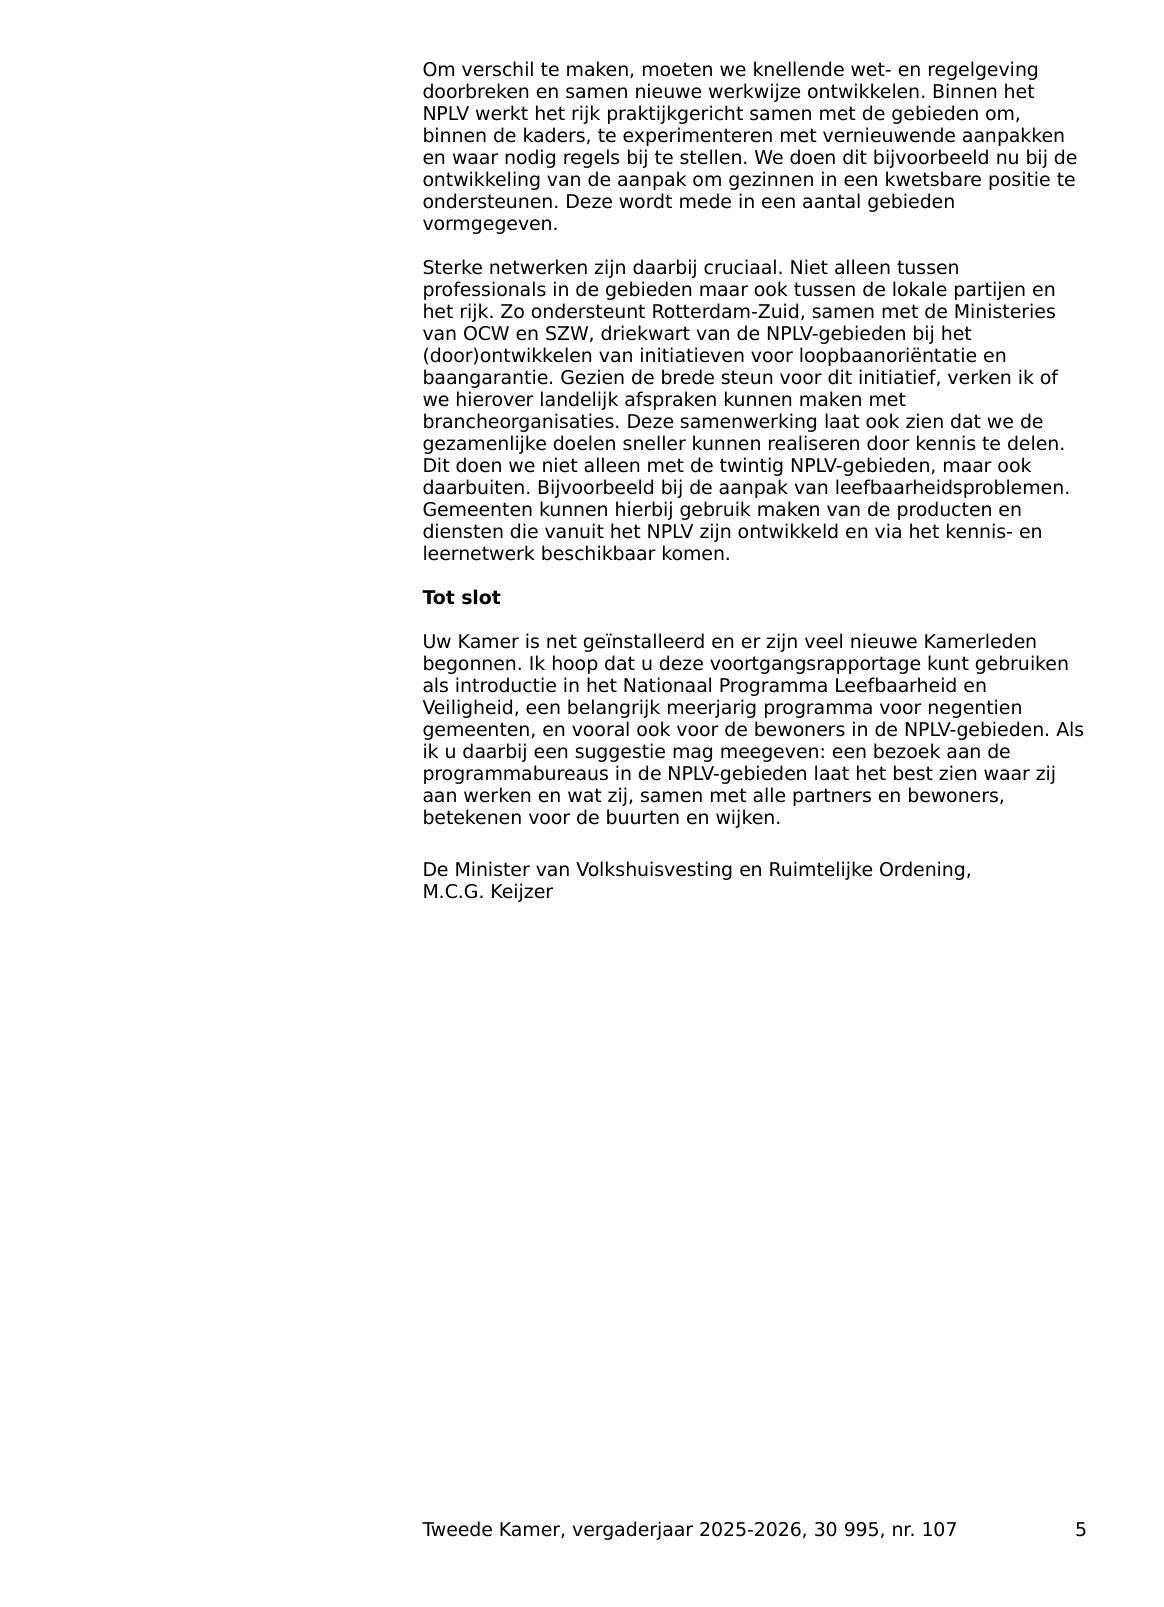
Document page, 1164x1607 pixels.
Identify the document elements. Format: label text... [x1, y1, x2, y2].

text Sterke netwerken zijn daarbij cruciaal. Niet alleen tussen professionals in de gebieden maar ook tussen de lokale partijen en het rijk. Zo ondersteunt Rotterdam-Zuid, samen met de Ministeries van OCW en SZW, driekwart van de NPLV-gebieden bij het (door)ontwikkelen van initiatieven voor loopbaanoriëntatie en baangarantie. Gezien de brede steun voor dit initiatief, verken ik of we hierover landelijk afspraken kunnen maken met brancheorganisaties. Deze samenwerking laat ook zien dat we de gezamenlijke doelen sneller kunnen realiseren door kennis te delen. Dit doen we niet alleen met de twintig NPLV-gebieden, maar ook daarbuiten. Bijvoorbeeld bij de aanpak van leefbaarheidsproblemen. Gemeenten kunnen hierbij gebruik maken van de producten en diensten die vanuit het NPLV zijn ontwikkeld en via het kennis- en leernetwerk beschikbaar komen. [422, 257, 1087, 565]
text Om verschil te maken, moeten we knellende wet- en regelgeving doorbreken en samen nieuwe werkwijze ontwikkelen. Binnen het NPLV werkt het rijk praktijkgericht samen met de gebieden om, binnen de kaders, te experimenteren met vernieuwende aanpakken en waar nodig regels bij te stellen. We doen dit bijvoorbeeld nu bij de ontwikkeling van de aanpak om gezinnen in een kwetsbare positie te ondersteunen. Deze wordt mede in een aantal gebieden vormgegeven. [422, 59, 1087, 235]
subtitle Tot slot [422, 587, 1087, 609]
text De Minister van Volkshuisvesting en Ruimtelijke Ordening, M.C.G. Keijzer [422, 859, 1087, 903]
text Uw Kamer is net geïnstalleerd en er zijn veel nieuwe Kamerleden begonnen. Ik hoop dat u deze voortgangsrapportage kunt gebruiken als introductie in het Nationaal Programma Leefbaarheid en Veiligheid, een belangrijk meerjarig programma voor negentien gemeenten, en vooral ook voor de bewoners in de NPLV-gebieden. Als ik u daarbij een suggestie mag meegeven: een bezoek aan de programmabureaus in de NPLV-gebieden laat het best zien waar zij aan werken en wat zij, samen met alle partners en bewoners, betekenen voor de buurten en wijken. [422, 631, 1087, 829]
